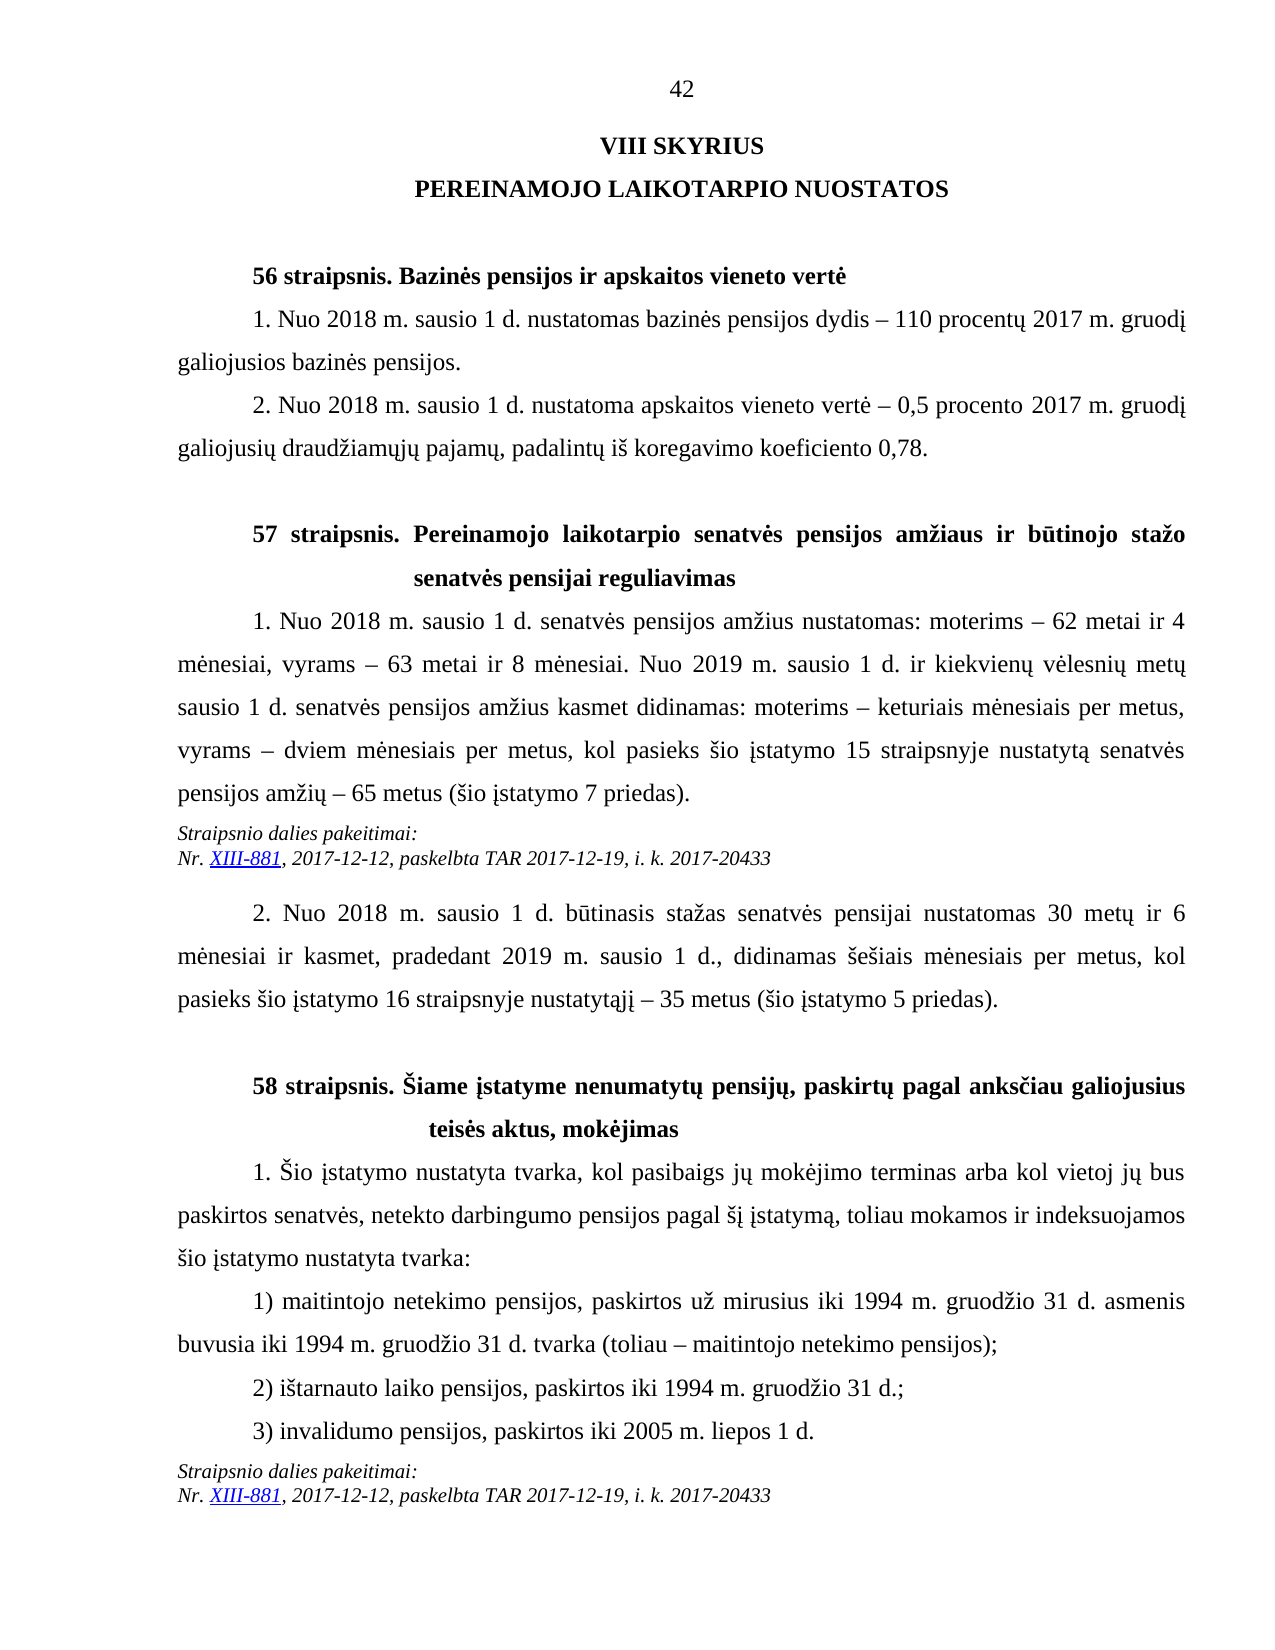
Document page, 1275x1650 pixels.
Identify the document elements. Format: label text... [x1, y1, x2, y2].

text 1) maitintojo netekimo pensijos, paskirtos už mirusius iki 1994 m. gruodžio 31 d. asmenis buvusia iki 1994 m. gruodžio 31 d. tvarka (toliau – maitintojo netekimo pensijos); [177, 1286, 1186, 1358]
text Nr. XIII-881, 2017-12-12, paskelbta TAR 2017-12-19, i. k. 2017-20433 [177, 845, 1186, 869]
text 2. Nuo 2018 m. sausio 1 d. nustatoma apskaitos vieneto vertė – 0,5 procento 2017 m. gruodį galiojusių draudžiamųjų pajamų, padalintų iš koregavimo koeficiento 0,78. [177, 390, 1186, 462]
text 2) ištarnauto laiko pensijos, paskirtos iki 1994 m. gruodžio 31 d.; [177, 1373, 1186, 1401]
text Straipsnio dalies pakeitimai: [177, 1459, 1186, 1483]
text 1. Šio įstatymo nustatyta tvarka, kol pasibaigs jų mokėjimo terminas arba kol vietoj jų bus paskirtos senatvės, netekto darbingumo pensijos pagal šį įstatymą, toliau mokamos ir indeksuojamos šio įstatymo nustatyta tvarka: [177, 1157, 1186, 1272]
text PEREINAMOJO LAIKOTARPIO NUOSTATOS [177, 174, 1186, 203]
text 3) invalidumo pensijos, paskirtos iki 2005 m. liepos 1 d. [177, 1416, 1186, 1444]
text Nr. XIII-881, 2017-12-12, paskelbta TAR 2017-12-19, i. k. 2017-20433 [177, 1483, 1186, 1507]
text 56 straipsnis. Bazinės pensijos ir apskaitos vieneto vertė [177, 261, 1186, 289]
text 1. Nuo 2018 m. sausio 1 d. senatvės pensijos amžius nustatomas: moterims – 62 metai ir 4 mėnesiai, vyrams – 63 metai ir 8 mėnesiai. Nuo 2019 m. sausio 1 d. ir kiekvienų vėlesnių metų sausio 1 d. senatvės pensijos amžius kasmet didinamas: moterims – keturiais mėnesiais per metus, vyrams – dviem mėnesiais per metus, kol pasieks šio įstatymo 15 straipsnyje nustatytą senatvės pensijos amžių – 65 metus (šio įstatymo 7 priedas). [177, 606, 1186, 807]
text VIII SKYRIUS [177, 131, 1186, 160]
text 2. Nuo 2018 m. sausio 1 d. būtinasis stažas senatvės pensijai nustatomas 30 metų ir 6 mėnesiai ir kasmet, pradedant 2019 m. sausio 1 d., didinamas šešiais mėnesiais per metus, kol pasieks šio įstatymo 16 straipsnyje nustatytąjį – 35 metus (šio įstatymo 5 priedas). [177, 898, 1186, 1013]
text 58 straipsnis. Šiame įstatyme nenumatytų pensijų, paskirtų pagal anksčiau galiojusius teisės aktus, mokėjimas [252, 1071, 1186, 1143]
text 57 straipsnis. Pereinamojo laikotarpio senatvės pensijos amžiaus ir būtinojo stažo senatvės pensijai reguliavimas [252, 519, 1186, 591]
text Straipsnio dalies pakeitimai: [177, 821, 1186, 845]
text 1. Nuo 2018 m. sausio 1 d. nustatomas bazinės pensijos dydis – 110 procentų 2017 m. gruodį galiojusios bazinės pensijos. [177, 304, 1186, 376]
